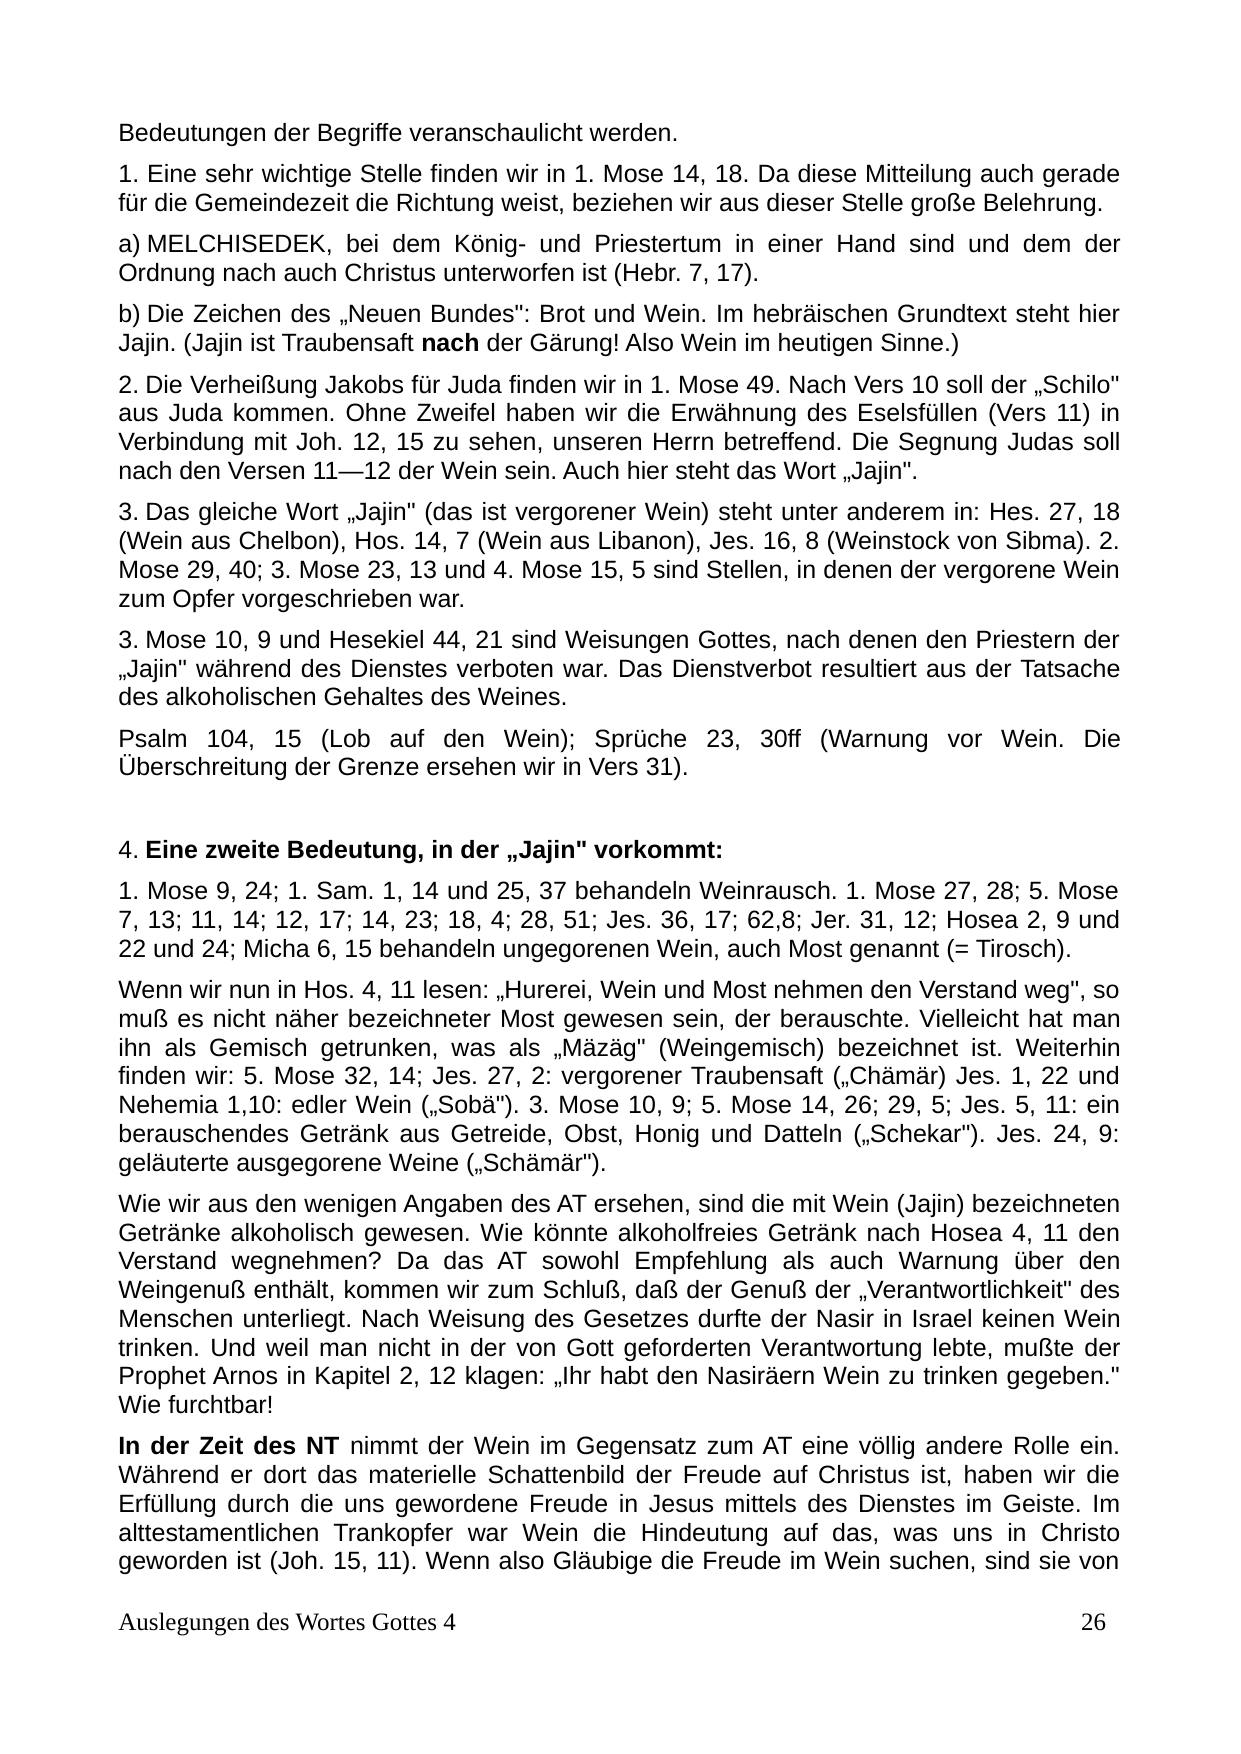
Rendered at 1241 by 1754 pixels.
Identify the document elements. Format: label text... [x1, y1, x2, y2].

text 4. Eine zweite Bedeutung, in der „Jajin" vorkommt: [118, 835, 1122, 864]
text b) Die Zeichen des „Neuen Bundes": Brot und Wein. Im hebräischen Grundtext steht hier Jajin. (Jajin ist Traubensaft nach der Gärung! Also Wein im heutigen Sinne.) [118, 299, 1122, 357]
text 3. Mose 10, 9 und Hesekiel 44, 21 sind Weisungen Gottes, nach denen den Priestern der „Jajin" während des Dienstes verboten war. Das Dienstverbot resultiert aus der Tatsache des alkoholischen Gehaltes des Weines. [118, 625, 1122, 711]
text Wenn wir nun in Hos. 4, 11 lesen: „Hurerei, Wein und Most nehmen den Verstand weg", so muß es nicht näher bezeichneter Most gewesen sein, der berauschte. Vielleicht hat man ihn als Gemisch getrunken, was als „Mäzäg" (Weingemisch) bezeichnet ist. Weiterhin finden wir: 5. Mose 32, 14; Jes. 27, 2: vergorener Traubensaft („Chämär) Jes. 1, 22 und Nehemia 1,10: edler Wein („Sobä"). 3. Mose 10, 9; 5. Mose 14, 26; 29, 5; Jes. 5, 11: ein berauschendes Getränk aus Getreide, Obst, Honig und Datteln („Schekar"). Jes. 24, 9: geläuterte ausgegorene Weine („Schämär"). [118, 975, 1122, 1176]
text 1. Mose 9, 24; 1. Sam. 1, 14 und 25, 37 behandeln Weinrausch. 1. Mose 27, 28; 5. Mose 7, 13; 11, 14; 12, 17; 14, 23; 18, 4; 28, 51; Jes. 36, 17; 62,8; Jer. 31, 12; Hosea 2, 9 und 22 und 24; Micha 6, 15 behandeln ungegorenen Wein, auch Most genannt (= Tirosch). [118, 876, 1122, 962]
text a) MELCHISEDEK, bei dem König- und Priestertum in einer Hand sind und dem der Ordnung nach auch Christus unterworfen ist (Hebr. 7, 17). [118, 229, 1122, 287]
text 3. Das gleiche Wort „Jajin" (das ist vergorener Wein) steht unter anderem in: Hes. 27, 18 (Wein aus Chelbon), Hos. 14, 7 (Wein aus Libanon), Jes. 16, 8 (Weinstock von Sibma). 2. Mose 29, 40; 3. Mose 23, 13 und 4. Mose 15, 5 sind Stellen, in denen der vergorene Wein zum Opfer vorgeschrieben war. [118, 497, 1122, 612]
text 2. Die Verheißung Jakobs für Juda finden wir in 1. Mose 49. Nach Vers 10 soll der „Schilo" aus Juda kommen. Ohne Zweifel haben wir die Erwähnung des Eselsfüllen (Vers 11) in Verbindung mit Joh. 12, 15 zu sehen, unseren Herrn betreffend. Die Segnung Judas soll nach den Versen 11—12 der Wein sein. Auch hier steht das Wort „Jajin". [118, 369, 1122, 485]
text Psalm 104, 15 (Lob auf den Wein); Sprüche 23, 30ff (Warnung vor Wein. Die Überschreitung der Grenze ersehen wir in Vers 31). [118, 724, 1122, 781]
text Bedeutungen der Begriffe veranschaulicht werden. [118, 118, 1122, 147]
text In der Zeit des NT nimmt der Wein im Gegensatz zum AT eine völlig andere Rolle ein. Während er dort das materielle Schattenbild der Freude auf Christus ist, haben wir die Erfüllung durch die uns gewordene Freude in Jesus mittels des Dienstes im Geiste. Im alttestamentlichen Trankopfer war Wein die Hindeutung auf das, was uns in Christo geworden ist (Joh. 15, 11). Wenn also Gläubige die Freude im Wein suchen, sind sie von [118, 1431, 1122, 1575]
text 1. Eine sehr wichtige Stelle finden wir in 1. Mose 14, 18. Da diese Mitteilung auch gerade für die Gemeindezeit die Richtung weist, beziehen wir aus dieser Stelle große Belehrung. [118, 159, 1122, 217]
text Wie wir aus den wenigen Angaben des AT ersehen, sind die mit Wein (Jajin) bezeichneten Getränke alkoholisch gewesen. Wie könnte alkoholfreies Getränk nach Hosea 4, 11 den Verstand wegnehmen? Da das AT sowohl Empfehlung als auch Warnung über den Weingenuß enthält, kommen wir zum Schluß, daß der Genuß der „Verantwortlichkeit" des Menschen unterliegt. Nach Weisung des Gesetzes durfte der Nasir in Israel keinen Wein trinken. Und weil man nicht in der von Gott geforderten Verantwortung lebte, mußte der Prophet Arnos in Kapitel 2, 12 klagen: „Ihr habt den Nasiräern Wein zu trinken gegeben." Wie furchtbar! [118, 1189, 1122, 1419]
